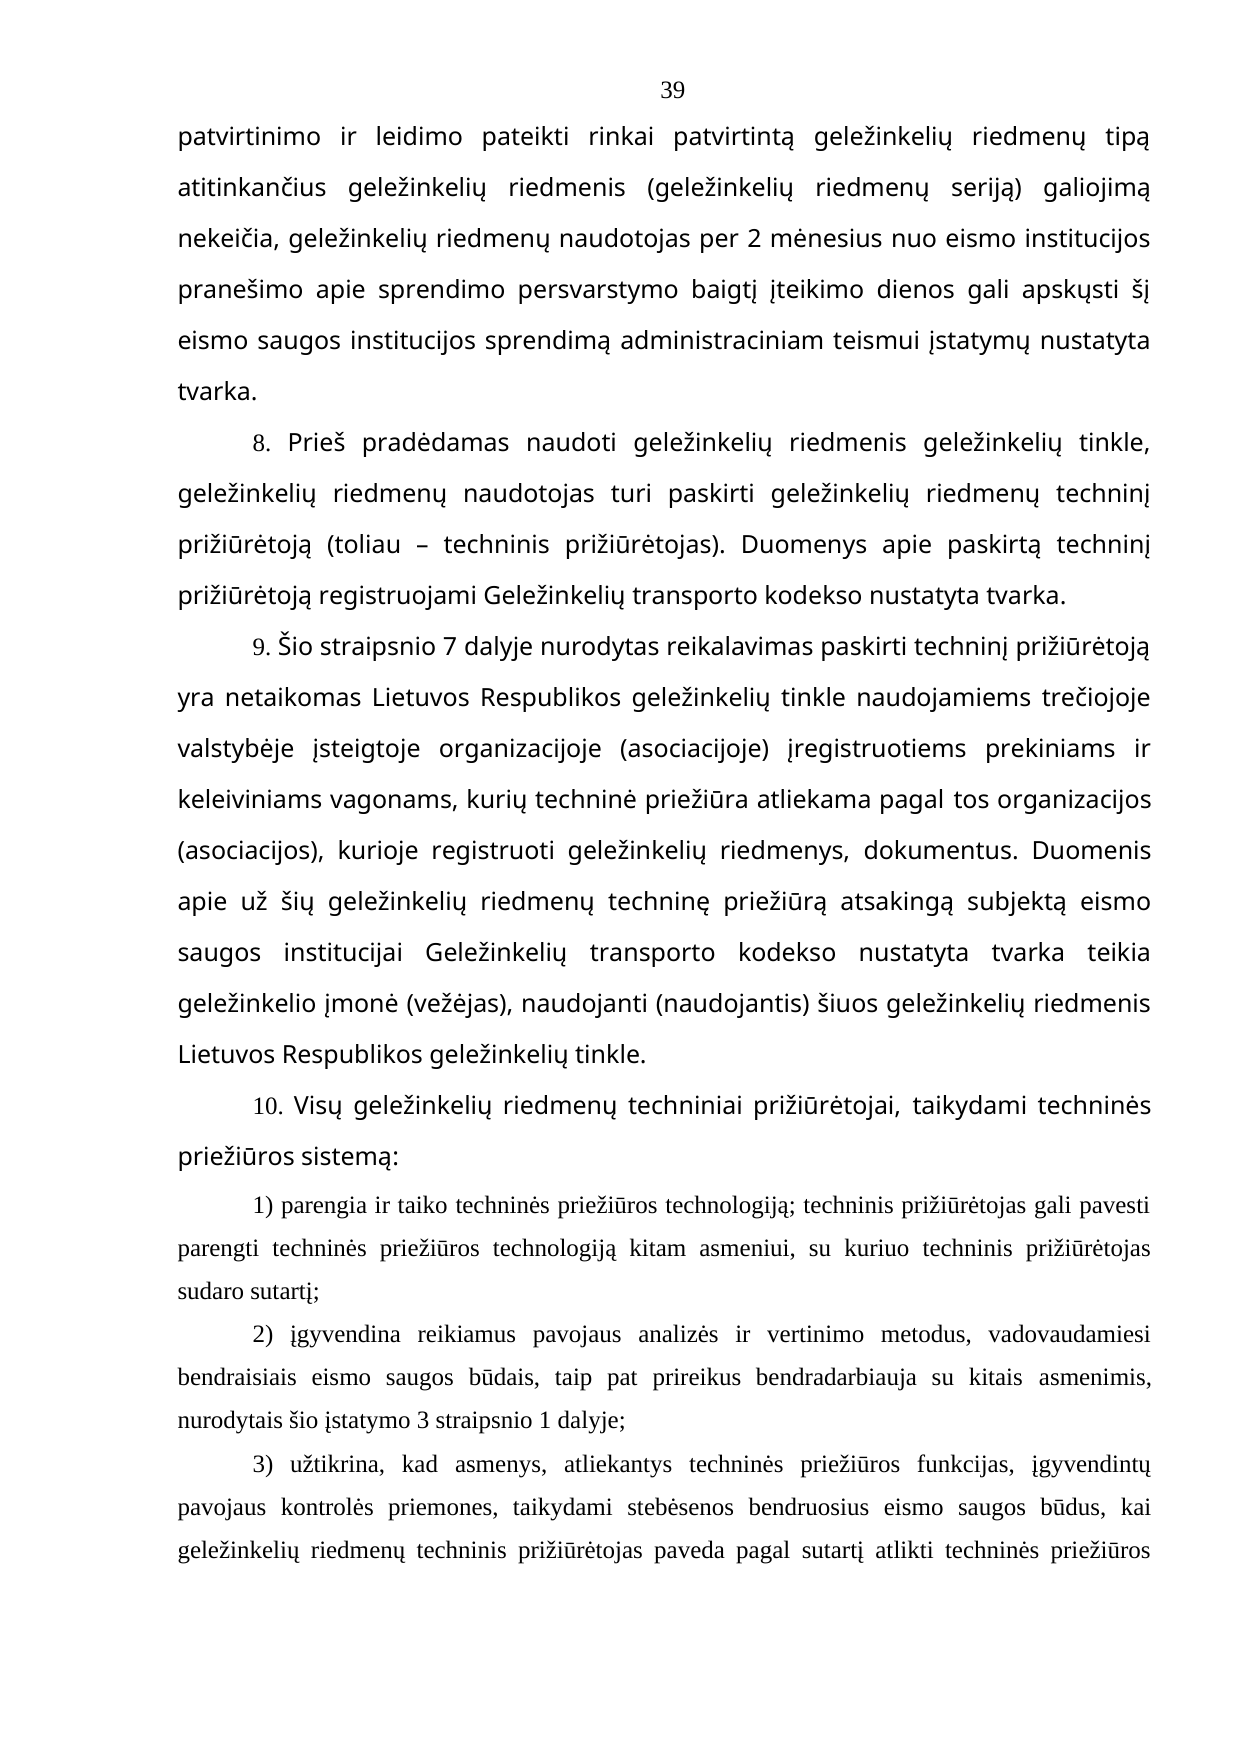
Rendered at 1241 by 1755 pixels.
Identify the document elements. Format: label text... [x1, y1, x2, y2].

text 2) įgyvendina reikiamus pavojaus analizės ir vertinimo metodus, vadovaudamiesi bendraisiais eismo saugos būdais, taip pat prireikus bendradarbiauja su kitais asmenimis, nurodytais šio įstatymo 3 straipsnio 1 dalyje; [177, 1319, 1152, 1434]
text 8. Prieš pradėdamas naudoti geležinkelių riedmenis geležinkelių tinkle, geležinkelių riedmenų naudotojas turi paskirti geležinkelių riedmenų techninį prižiūrėtoją (toliau – techninis prižiūrėtojas). Duomenys apie paskirtą techninį prižiūrėtoją registruojami Geležinkelių transporto kodekso nustatyta tvarka. [177, 424, 1152, 612]
text 3) užtikrina, kad asmenys, atliekantys techninės priežiūros funkcijas, įgyvendintų pavojaus kontrolės priemones, taikydami stebėsenos bendruosius eismo saugos būdus, kai geležinkelių riedmenų techninis prižiūrėtojas paveda pagal sutartį atlikti techninės priežiūros [177, 1449, 1152, 1564]
text 10. Visų geležinkelių riedmenų techniniai prižiūrėtojai, taikydami techninės priežiūros sistemą: [177, 1088, 1152, 1173]
text patvirtinimo ir leidimo pateikti rinkai patvirtintą geležinkelių riedmenų tipą atitinkančius geležinkelių riedmenis (geležinkelių riedmenų seriją) galiojimą nekeičia, geležinkelių riedmenų naudotojas per 2 mėnesius nuo eismo institucijos pranešimo apie sprendimo persvarstymo baigtį įteikimo dienos gali apskųsti šį eismo saugos institucijos sprendimą administraciniam teismui įstatymų nustatyta tvarka. [177, 118, 1152, 407]
text 1) parengia ir taiko techninės priežiūros technologiją; techninis prižiūrėtojas gali pavesti parengti techninės priežiūros technologiją kitam asmeniui, su kuriuo techninis prižiūrėtojas sudaro sutartį; [177, 1190, 1152, 1305]
text 9. Šio straipsnio 7 dalyje nurodytas reikalavimas paskirti techninį prižiūrėtoją yra netaikomas Lietuvos Respublikos geležinkelių tinkle naudojamiems trečiojoje valstybėje įsteigtoje organizacijoje (asociacijoje) įregistruotiems prekiniams ir keleiviniams vagonams, kurių techninė priežiūra atliekama pagal tos organizacijos (asociacijos), kurioje registruoti geležinkelių riedmenys, dokumentus. Duomenis apie už šių geležinkelių riedmenų techninę priežiūrą atsakingą subjektą eismo saugos institucijai Geležinkelių transporto kodekso nustatyta tvarka teikia geležinkelio įmonė (vežėjas), naudojanti (naudojantis) šiuos geležinkelių riedmenis Lietuvos Respublikos geležinkelių tinkle. [177, 628, 1152, 1071]
